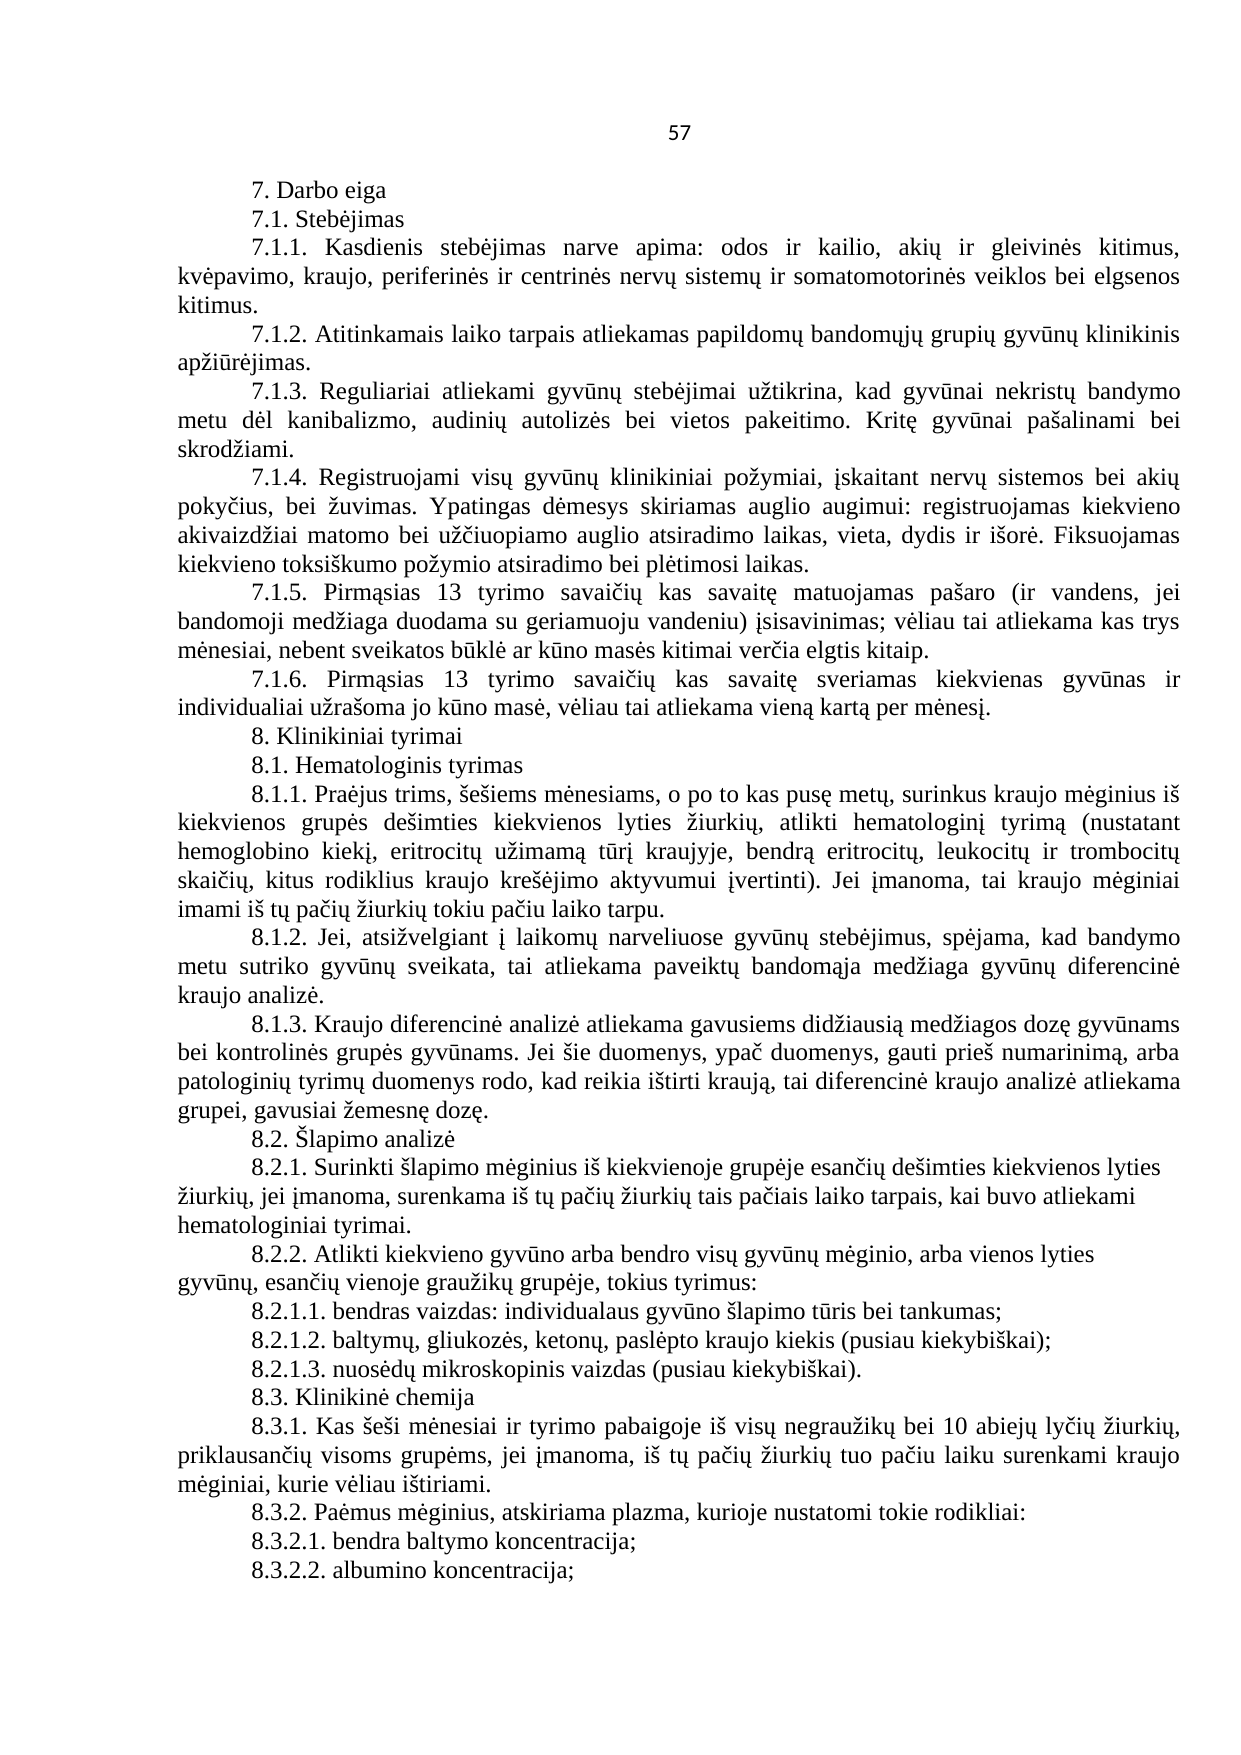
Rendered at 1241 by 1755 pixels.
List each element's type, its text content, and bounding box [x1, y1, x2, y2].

text 8.3.2.1. bendra baltymo koncentracija; [177, 1526, 1181, 1555]
text 7.1.3. Reguliariai atliekami gyvūnų stebėjimai užtikrina, kad gyvūnai nekristų bandymo metu dėl kanibalizmo, audinių autolizės bei vietos pakeitimo. Kritę gyvūnai pašalinami bei skrodžiami. [177, 376, 1181, 462]
text 8.3.2. Paėmus mėginius, atskiriama plazma, kurioje nustatomi tokie rodikliai: [177, 1497, 1181, 1526]
text 7.1.5. Pirmąsias 13 tyrimo savaičių kas savaitę matuojamas pašaro (ir vandens, jei bandomoji medžiaga duodama su geriamuoju vandeniu) įsisavinimas; vėliau tai atliekama kas trys mėnesiai, nebent sveikatos būklė ar kūno masės kitimai verčia elgtis kitaip. [177, 577, 1181, 664]
text 7.1.4. Registruojami visų gyvūnų klinikiniai požymiai, įskaitant nervų sistemos bei akių pokyčius, bei žuvimas. Ypatingas dėmesys skiriamas auglio augimui: registruojamas kiekvieno akivaizdžiai matomo bei užčiuopiamo auglio atsiradimo laikas, vieta, dydis ir išorė. Fiksuojamas kiekvieno toksiškumo požymio atsiradimo bei plėtimosi laikas. [177, 462, 1181, 577]
text 8.2.1.2. baltymų, gliukozės, ketonų, paslėpto kraujo kiekis (pusiau kiekybiškai); [177, 1325, 1181, 1354]
text 8.1.1. Praėjus trims, šešiems mėnesiams, o po to kas pusę metų, surinkus kraujo mėginius iš kiekvienos grupės dešimties kiekvienos lyties žiurkių, atlikti hematologinį tyrimą (nustatant hemoglobino kiekį, eritrocitų užimamą tūrį kraujyje, bendrą eritrocitų, leukocitų ir trombocitų skaičių, kitus rodiklius kraujo krešėjimo aktyvumui įvertinti). Jei įmanoma, tai kraujo mėginiai imami iš tų pačių žiurkių tokiu pačiu laiko tarpu. [177, 779, 1181, 922]
text 7.1.6. Pirmąsias 13 tyrimo savaičių kas savaitę sveriamas kiekvienas gyvūnas ir individualiai užrašoma jo kūno masė, vėliau tai atliekama vieną kartą per mėnesį. [177, 664, 1181, 721]
text 8.1. Hematologinis tyrimas [177, 750, 1181, 779]
text 8.2.2. Atlikti kiekvieno gyvūno arba bendro visų gyvūnų mėginio, arba vienos lyties gyvūnų, esančių vienoje graužikų grupėje, tokius tyrimus: [177, 1239, 1181, 1296]
text 7. Darbo eiga [177, 175, 1181, 204]
text 8.1.2. Jei, atsižvelgiant į laikomų narveliuose gyvūnų stebėjimus, spėjama, kad bandymo metu sutriko gyvūnų sveikata, tai atliekama paveiktų bandomąja medžiaga gyvūnų diferencinė kraujo analizė. [177, 922, 1181, 1009]
text 8.3.1. Kas šeši mėnesiai ir tyrimo pabaigoje iš visų negraužikų bei 10 abiejų lyčių žiurkių, priklausančių visoms grupėms, jei įmanoma, iš tų pačių žiurkių tuo pačiu laiku surenkami kraujo mėginiai, kurie vėliau ištiriami. [177, 1411, 1181, 1497]
text 8.3.2.2. albumino koncentracija; [177, 1555, 1181, 1584]
text 8.2.1. Surinkti šlapimo mėginius iš kiekvienoje grupėje esančių dešimties kiekvienos lyties žiurkių, jei įmanoma, surenkama iš tų pačių žiurkių tais pačiais laiko tarpais, kai buvo atliekami hematologiniai tyrimai. [177, 1152, 1181, 1239]
text 8.1.3. Kraujo diferencinė analizė atliekama gavusiems didžiausią medžiagos dozę gyvūnams bei kontrolinės grupės gyvūnams. Jei šie duomenys, ypač duomenys, gauti prieš numarinimą, arba patologinių tyrimų duomenys rodo, kad reikia ištirti kraują, tai diferencinė kraujo analizė atliekama grupei, gavusiai žemesnę dozę. [177, 1009, 1181, 1124]
text 7.1. Stebėjimas [177, 204, 1181, 232]
text 7.1.1. Kasdienis stebėjimas narve apima: odos ir kailio, akių ir gleivinės kitimus, kvėpavimo, kraujo, periferinės ir centrinės nervų sistemų ir somatomotorinės veiklos bei elgsenos kitimus. [177, 232, 1181, 319]
text 8.2. Šlapimo analizė [177, 1124, 1181, 1152]
text 8.2.1.1. bendras vaizdas: individualaus gyvūno šlapimo tūris bei tankumas; [177, 1296, 1181, 1325]
text 8.2.1.3. nuosėdų mikroskopinis vaizdas (pusiau kiekybiškai). [177, 1354, 1181, 1382]
text 8. Klinikiniai tyrimai [177, 721, 1181, 750]
text 8.3. Klinikinė chemija [177, 1382, 1181, 1411]
text 7.1.2. Atitinkamais laiko tarpais atliekamas papildomų bandomųjų grupių gyvūnų klinikinis apžiūrėjimas. [177, 319, 1181, 376]
